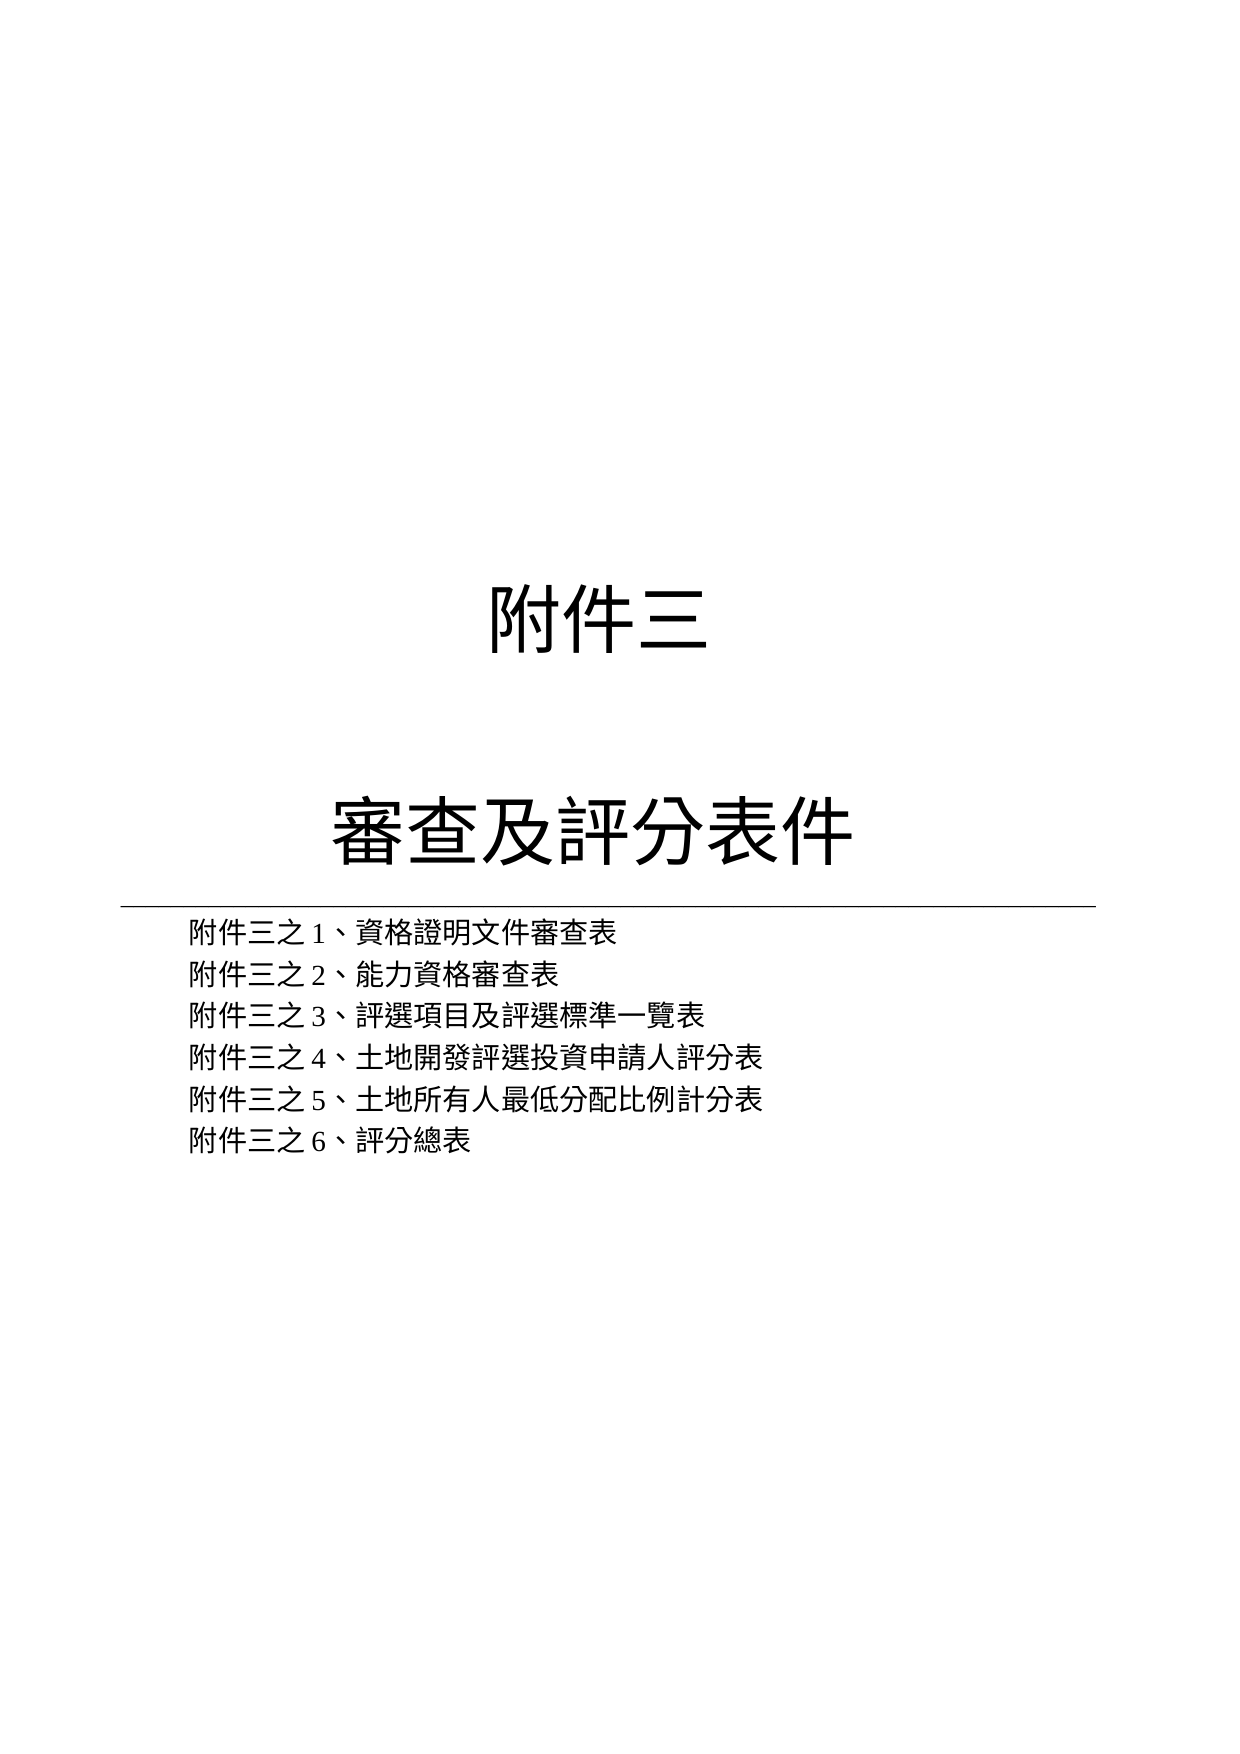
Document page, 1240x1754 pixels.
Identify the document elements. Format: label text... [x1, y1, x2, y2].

text 附件三之4、土地開發評選投資申請人評分表 [189, 1035, 1108, 1077]
text 附件三之3、評選項目及評選標準一覽表 [189, 993, 1108, 1035]
text 附件三之5、土地所有人最低分配比例計分表 [189, 1077, 1108, 1118]
text 附件三 [89, 148, 1108, 773]
text 審查及評分表件 [77, 773, 1108, 881]
text ______________________________________________________________________________ [121, 881, 1108, 910]
text 附件三之6、評分總表 [189, 1118, 1108, 1160]
text 附件三之2、能力資格審查表 [189, 952, 1108, 993]
text 附件三之1、資格證明文件審查表 [189, 910, 1108, 952]
